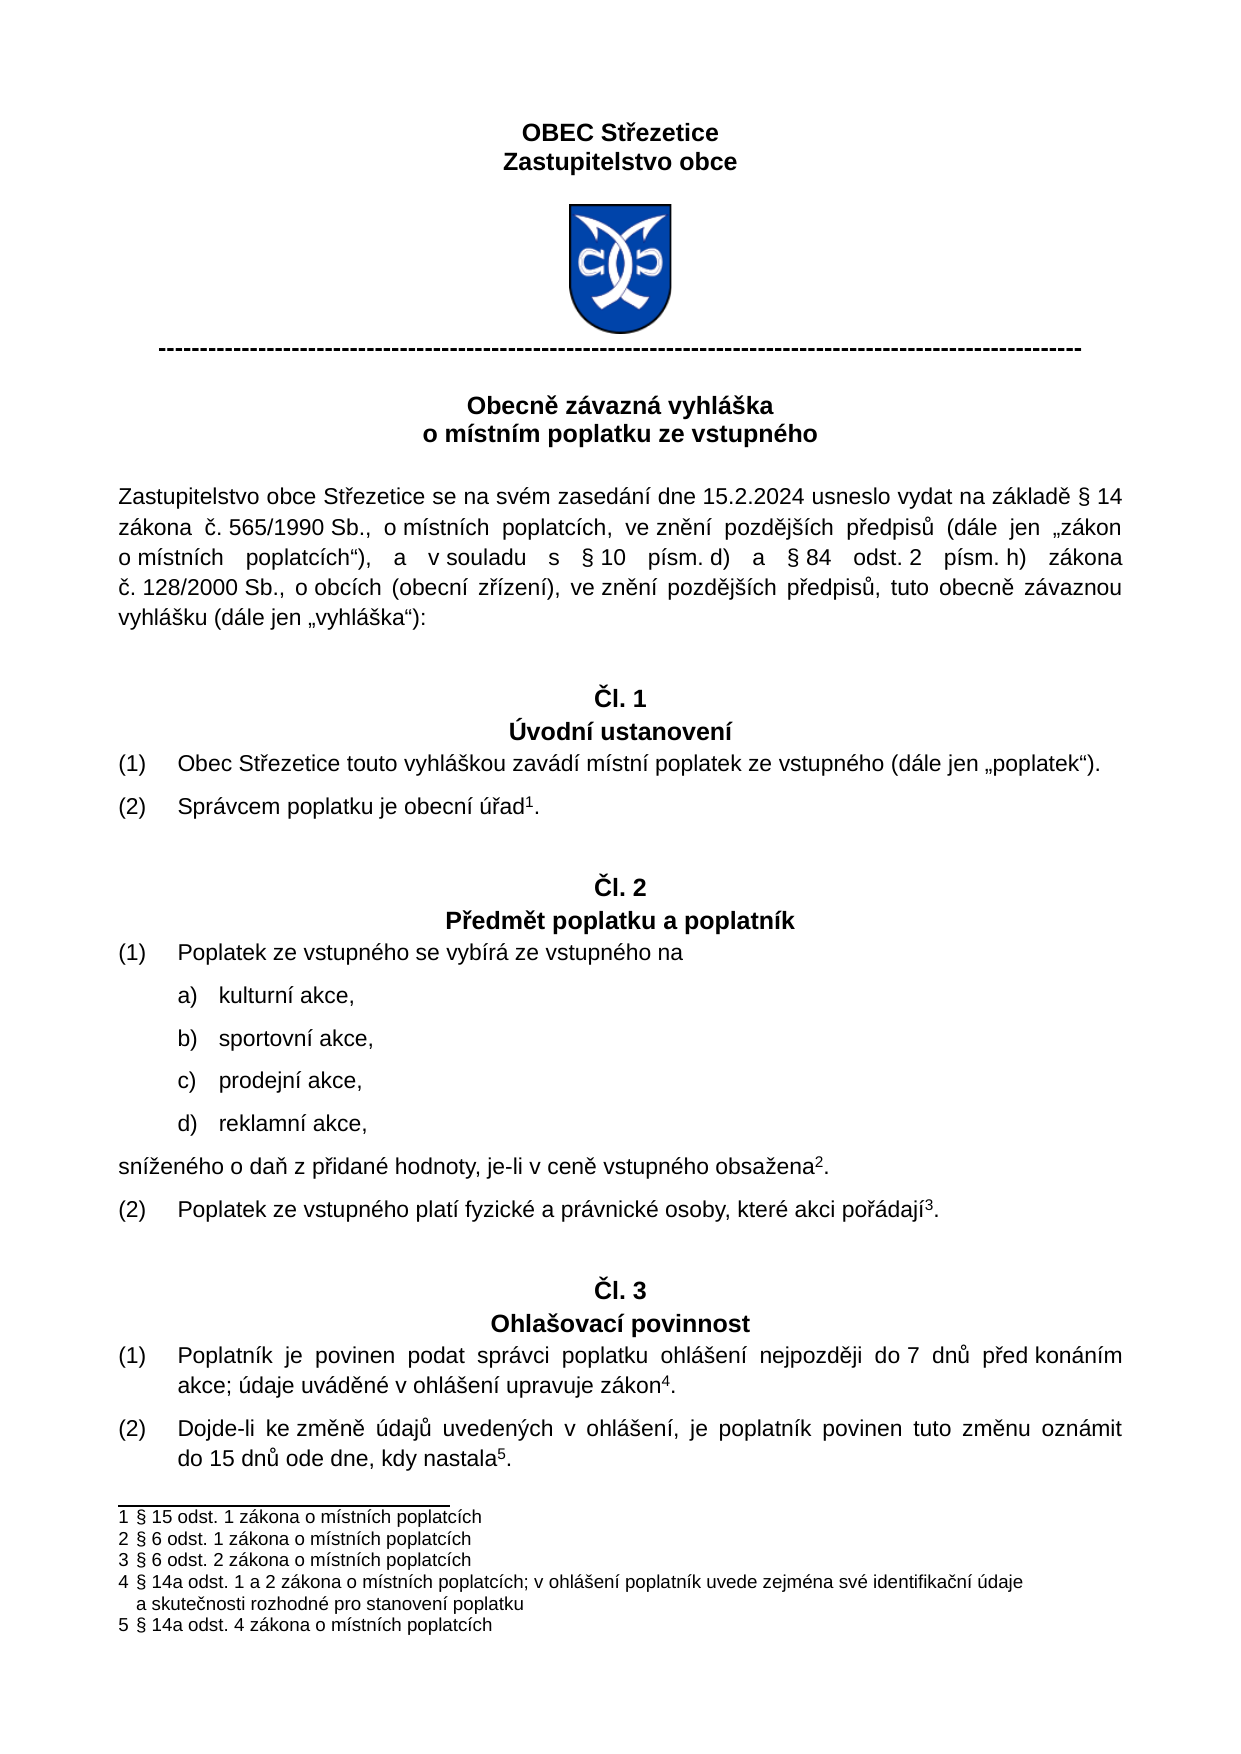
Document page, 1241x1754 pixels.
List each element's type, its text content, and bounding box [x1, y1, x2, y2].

list Poplatník je povinen podat správci poplatku ohlášení nejpozději do 7 dnů před konáním akce; údaje uváděné v ohlášení upravuje zákon. [118, 1342, 1122, 1398]
subtitle Čl. 1 Úvodní ustanovení [118, 684, 1122, 746]
list Poplatek ze vstupného platí fyzické a právnické osoby, které akci pořádají. [118, 1196, 1122, 1222]
list reklamní akce, [177, 1110, 1122, 1137]
list Obec Střezetice touto vyhláškou zavádí místní poplatek ze vstupného (dále jen „poplatek“). [118, 750, 1122, 777]
text o místním poplatku ze vstupného [118, 419, 1122, 448]
list § 14a odst. 1 a 2 zákona o místních poplatcích; v ohlášení poplatník uvede zejména své identifikační údaje a skutečnosti rozhodné pro stanovení poplatku [118, 1571, 1122, 1614]
list Poplatek ze vstupného se vybírá ze vstupného na [118, 939, 1122, 966]
list prodejní akce, [177, 1067, 1122, 1094]
list kulturní akce, [177, 982, 1122, 1008]
text Zastupitelstvo obce [118, 147, 1122, 176]
text Obecně závazná vyhláška [118, 391, 1122, 419]
list § 6 odst. 2 zákona o místních poplatcích [118, 1549, 1122, 1571]
text OBEC Střezetice [118, 118, 1122, 147]
text --------------------------------------------------------------------------------------------------------------- [118, 333, 1122, 362]
text sníženého o daň z přidané hodnoty, je-li v ceně vstupného obsažena. [118, 1153, 1122, 1179]
list § 15 odst. 1 zákona o místních poplatcích [118, 1506, 1122, 1528]
list Správcem poplatku je obecní úřad. [118, 793, 1122, 819]
list Dojde-li ke změně údajů uvedených v ohlášení, je poplatník povinen tuto změnu oznámit do 15 dnů ode dne, kdy nastala. [118, 1415, 1122, 1471]
subtitle Čl. 2 Předmět poplatku a poplatník [118, 873, 1122, 935]
subtitle Čl. 3 Ohlašovací povinnost [118, 1276, 1122, 1338]
list § 14a odst. 4 zákona o místních poplatcích [118, 1614, 1122, 1635]
text § 6 odst. 1 zákona o místních poplatcích [118, 1528, 1122, 1549]
text Zastupitelstvo obce Střezetice se na svém zasedání dne 15.2.2024 usneslo vydat na základě § 14 zákona č. 565/1990 Sb., o místních poplatcích, ve znění pozdějších předpisů (dále jen „zákon o místních poplatcích“), a v souladu s § 10 písm. d) a § 84 odst. 2 písm. h) zákona č. 128/2000 Sb., o obcích (obecní zřízení), ve znění pozdějších předpisů, tuto obecně závaznou vyhlášku (dále jen „vyhláška“): [118, 483, 1122, 631]
list sportovní akce, [177, 1025, 1122, 1051]
